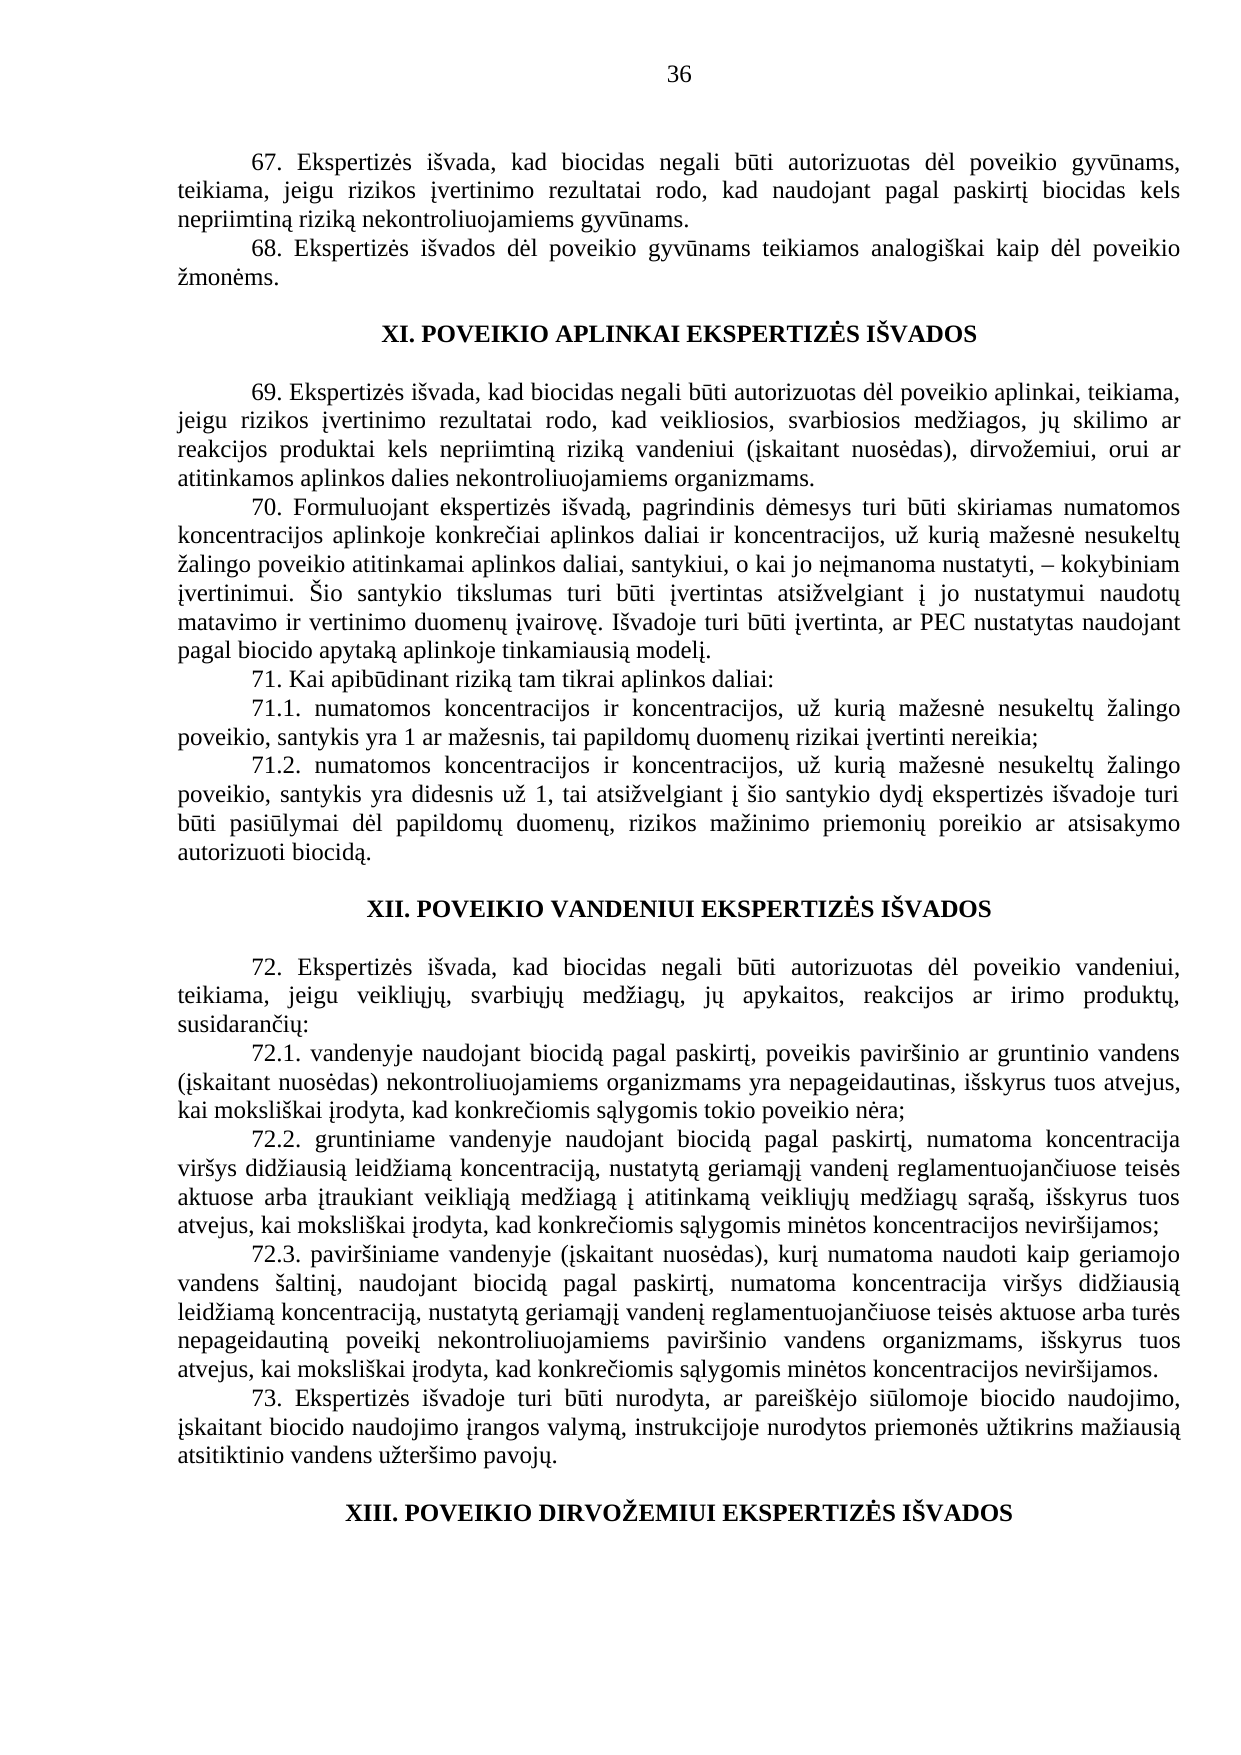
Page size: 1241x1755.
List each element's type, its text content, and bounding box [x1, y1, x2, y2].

text 72.1. vandenyje naudojant biocidą pagal paskirtį, poveikis paviršinio ar gruntinio vandens (įskaitant nuosėdas) nekontroliuojamiems organizmams yra nepageidautinas, išskyrus tuos atvejus, kai moksliškai įrodyta, kad konkrečiomis sąlygomis tokio poveikio nėra; [177, 1038, 1181, 1124]
text 71.2. numatomos koncentracijos ir koncentracijos, už kurią mažesnė nesukeltų žalingo poveikio, santykis yra didesnis už 1, tai atsižvelgiant į šio santykio dydį ekspertizės išvadoje turi būti pasiūlymai dėl papildomų duomenų, rizikos mažinimo priemonių poreikio ar atsisakymo autorizuoti biocidą. [177, 751, 1181, 866]
text 69. Ekspertizės išvada, kad biocidas negali būti autorizuotas dėl poveikio aplinkai, teikiama, jeigu rizikos įvertinimo rezultatai rodo, kad veikliosios, svarbiosios medžiagos, jų skilimo ar reakcijos produktai kels nepriimtiną riziką vandeniui (įskaitant nuosėdas), dirvožemiui, orui ar atitinkamos aplinkos dalies nekontroliuojamiems organizmams. [177, 377, 1181, 492]
text xi. poveikio aplinkai Ekspertizės išvados [177, 319, 1181, 348]
text 67. Ekspertizės išvada, kad biocidas negali būti autorizuotas dėl poveikio gyvūnams, teikiama, jeigu rizikos įvertinimo rezultatai rodo, kad naudojant pagal paskirtį biocidas kels nepriimtiną riziką nekontroliuojamiems gyvūnams. [177, 147, 1181, 233]
text 68. Ekspertizės išvados dėl poveikio gyvūnams teikiamos analogiškai kaip dėl poveikio žmonėms. [177, 233, 1181, 291]
text 71.1. numatomos koncentracijos ir koncentracijos, už kurią mažesnė nesukeltų žalingo poveikio, santykis yra 1 ar mažesnis, tai papildomų duomenų rizikai įvertinti nereikia; [177, 693, 1181, 751]
text 72. Ekspertizės išvada, kad biocidas negali būti autorizuotas dėl poveikio vandeniui, teikiama, jeigu veikliųjų, svarbiųjų medžiagų, jų apykaitos, reakcijos ar irimo produktų, susidarančių: [177, 952, 1181, 1038]
text xii. poveikio vandeniui Ekspertizės išvados [177, 894, 1181, 923]
text 72.3. paviršiniame vandenyje (įskaitant nuosėdas), kurį numatoma naudoti kaip geriamojo vandens šaltinį, naudojant biocidą pagal paskirtį, numatoma koncentracija viršys didžiausią leidžiamą koncentraciją, nustatytą geriamąjį vandenį reglamentuojančiuose teisės aktuose arba turės nepageidautiną poveikį nekontroliuojamiems paviršinio vandens organizmams, išskyrus tuos atvejus, kai moksliškai įrodyta, kad konkrečiomis sąlygomis minėtos koncentracijos neviršijamos. [177, 1239, 1181, 1383]
text 73. Ekspertizės išvadoje turi būti nurodyta, ar pareiškėjo siūlomoje biocido naudojimo, įskaitant biocido naudojimo įrangos valymą, instrukcijoje nurodytos priemonės užtikrins mažiausią atsitiktinio vandens užteršimo pavojų. [177, 1383, 1181, 1469]
text xiII. poveikio dirvožemiui Ekspertizės išvados [177, 1498, 1181, 1527]
text 72.2. gruntiniame vandenyje naudojant biocidą pagal paskirtį, numatoma koncentracija viršys didžiausią leidžiamą koncentraciją, nustatytą geriamąjį vandenį reglamentuojančiuose teisės aktuose arba įtraukiant veikliąją medžiagą į atitinkamą veikliųjų medžiagų sąrašą, išskyrus tuos atvejus, kai moksliškai įrodyta, kad konkrečiomis sąlygomis minėtos koncentracijos neviršijamos; [177, 1124, 1181, 1239]
text 71. Kai apibūdinant riziką tam tikrai aplinkos daliai: [177, 664, 1181, 693]
text 70. Formuluojant ekspertizės išvadą, pagrindinis dėmesys turi būti skiriamas numatomos koncentracijos aplinkoje konkrečiai aplinkos daliai ir koncentracijos, už kurią mažesnė nesukeltų žalingo poveikio atitinkamai aplinkos daliai, santykiui, o kai jo neįmanoma nustatyti, – kokybiniam įvertinimui. Šio santykio tikslumas turi būti įvertintas atsižvelgiant į jo nustatymui naudotų matavimo ir vertinimo duomenų įvairovę. Išvadoje turi būti įvertinta, ar PEC nustatytas naudojant pagal biocido apytaką aplinkoje tinkamiausią modelį. [177, 492, 1181, 664]
